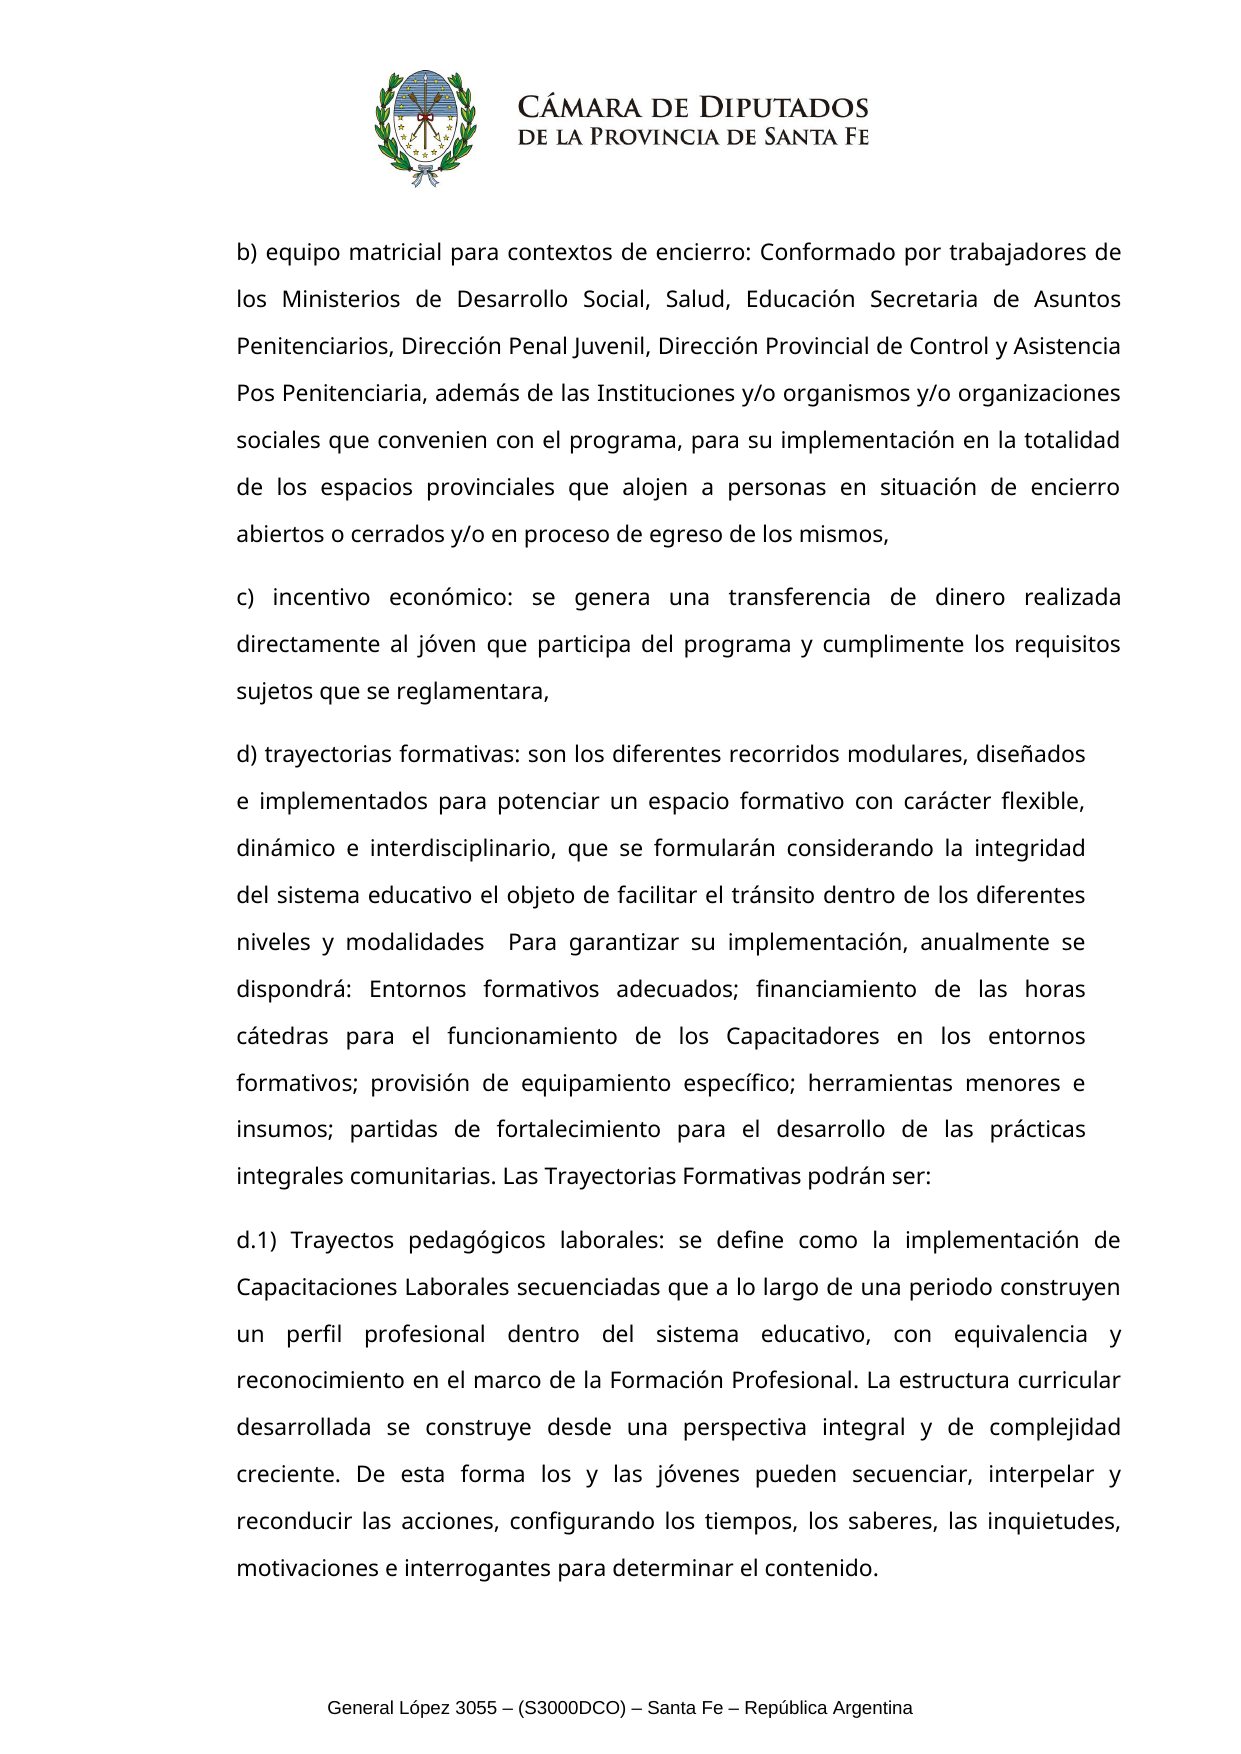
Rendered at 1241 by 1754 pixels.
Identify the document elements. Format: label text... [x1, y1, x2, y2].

picture [374, 70, 869, 192]
text d.1) Trayectos pedagógicos laborales: se define como la implementación de Capacitaciones Laborales secuenciadas que a lo largo de una periodo construyen un perfil profesional dentro del sistema educativo, con equivalencia y reconocimiento en el marco de la Formación Profesional. La estructura curricular desarrollada se construye desde una perspectiva integral y de complejidad creciente. De esta forma los y las jóvenes pueden secuenciar, interpelar y reconducir las acciones, configurando los tiempos, los saberes, las inquietudes, motivaciones e interrogantes para determinar el contenido. [236, 1224, 1122, 1583]
text b) equipo matricial para contextos de encierro: Conformado por trabajadores de los Ministerios de Desarrollo Social, Salud, Educación Secretaria de Asuntos Penitenciarios, Dirección Penal Juvenil, Dirección Provincial de Control y Asistencia Pos Penitenciaria, además de las Instituciones y/o organismos y/o organizaciones sociales que convenien con el programa, para su implementación en la totalidad de los espacios provinciales que alojen a personas en situación de encierro abiertos o cerrados y/o en proceso de egreso de los mismos, [236, 236, 1122, 549]
text c) incentivo económico: se genera una transferencia de dinero realizada directamente al jóven que participa del programa y cumplimente los requisitos sujetos que se reglamentara, [236, 581, 1122, 706]
text d) trayectorias formativas: son los diferentes recorridos modulares, diseñados e implementados para potenciar un espacio formativo con carácter flexible, dinámico e interdisciplinario, que se formularán considerando la integridad del sistema educativo el objeto de facilitar el tránsito dentro de los diferentes niveles y modalidades Para garantizar su implementación, anualmente se dispondrá: Entornos formativos adecuados; financiamiento de las horas cátedras para el funcionamiento de los Capacitadores en los entornos formativos; provisión de equipamiento específico; herramientas menores e insumos; partidas de fortalecimiento para el desarrollo de las prácticas integrales comunitarias. Las Trayectorias Formativas podrán ser: [236, 738, 1087, 1191]
